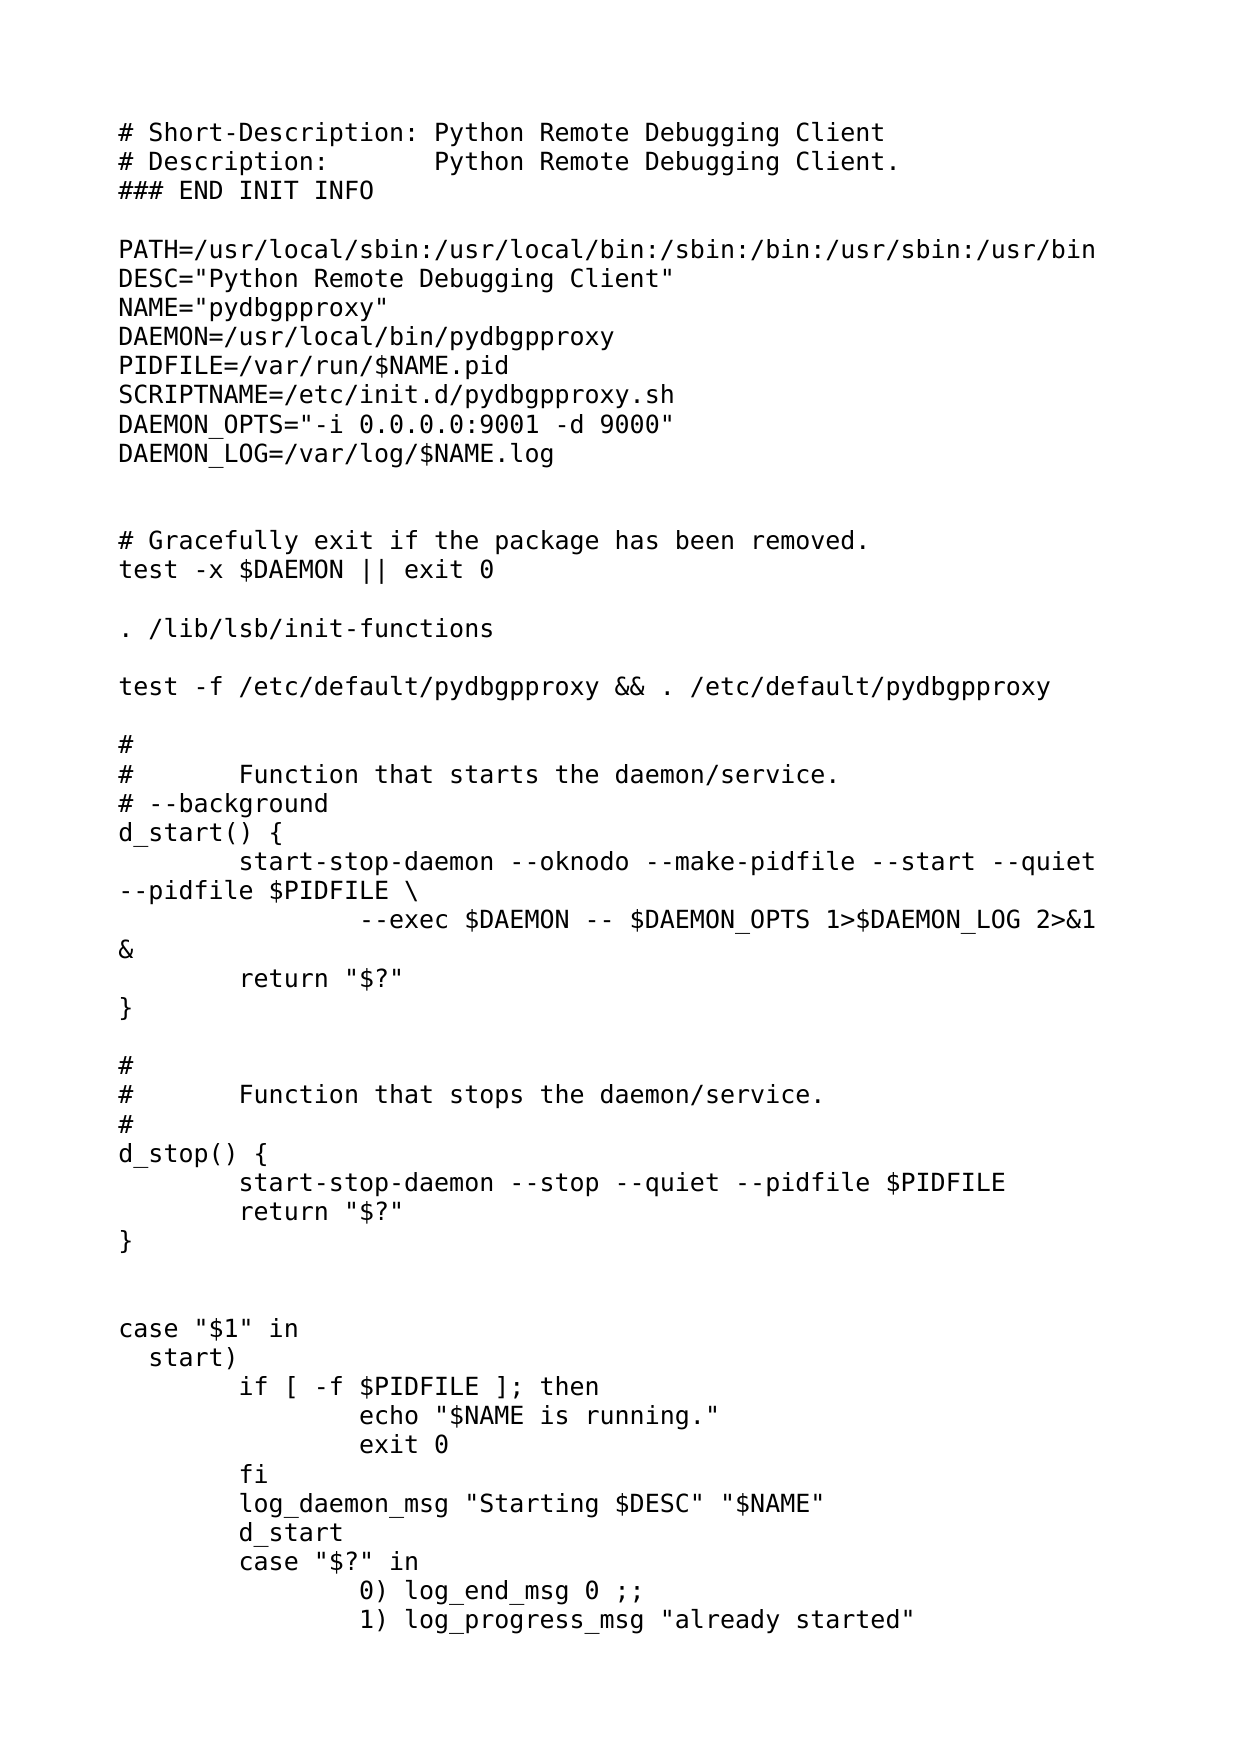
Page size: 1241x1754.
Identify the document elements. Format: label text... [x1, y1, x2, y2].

text # Short-Description: Python Remote Debugging Client # Description: Python Remote Debugging Client. ### END INIT INFO PATH=/usr/local/sbin:/usr/local/bin:/sbin:/bin:/usr/sbin:/usr/bin DESC="Python Remote Debugging Client" NAME="pydbgpproxy" DAEMON=/usr/local/bin/pydbgpproxy PIDFILE=/var/run/$NAME.pid SCRIPTNAME=/etc/init.d/pydbgpproxy.sh DAEMON_OPTS="-i 0.0.0.0:9001 -d 9000" DAEMON_LOG=/var/log/$NAME.log # Gracefully exit if the package has been removed. test -x $DAEMON || exit 0 . /lib/lsb/init-functions test -f /etc/default/pydbgpproxy && . /etc/default/pydbgpproxy # # Function that starts the daemon/service. # --background d_start() { start-stop-daemon --oknodo --make-pidfile --start --quiet --pidfile $PIDFILE \ --exec $DAEMON -- $DAEMON_OPTS 1>$DAEMON_LOG 2>&1 & return "$?" } # # Function that stops the daemon/service. # d_stop() { start-stop-daemon --stop --quiet --pidfile $PIDFILE return "$?" } case "$1" in start) if [ -f $PIDFILE ]; then echo "$NAME is running." exit 0 fi log_daemon_msg "Starting $DESC" "$NAME" d_start case "$?" in 0) log_end_msg 0 ;; 1) log_progress_msg "already started" [118, 118, 1122, 1635]
